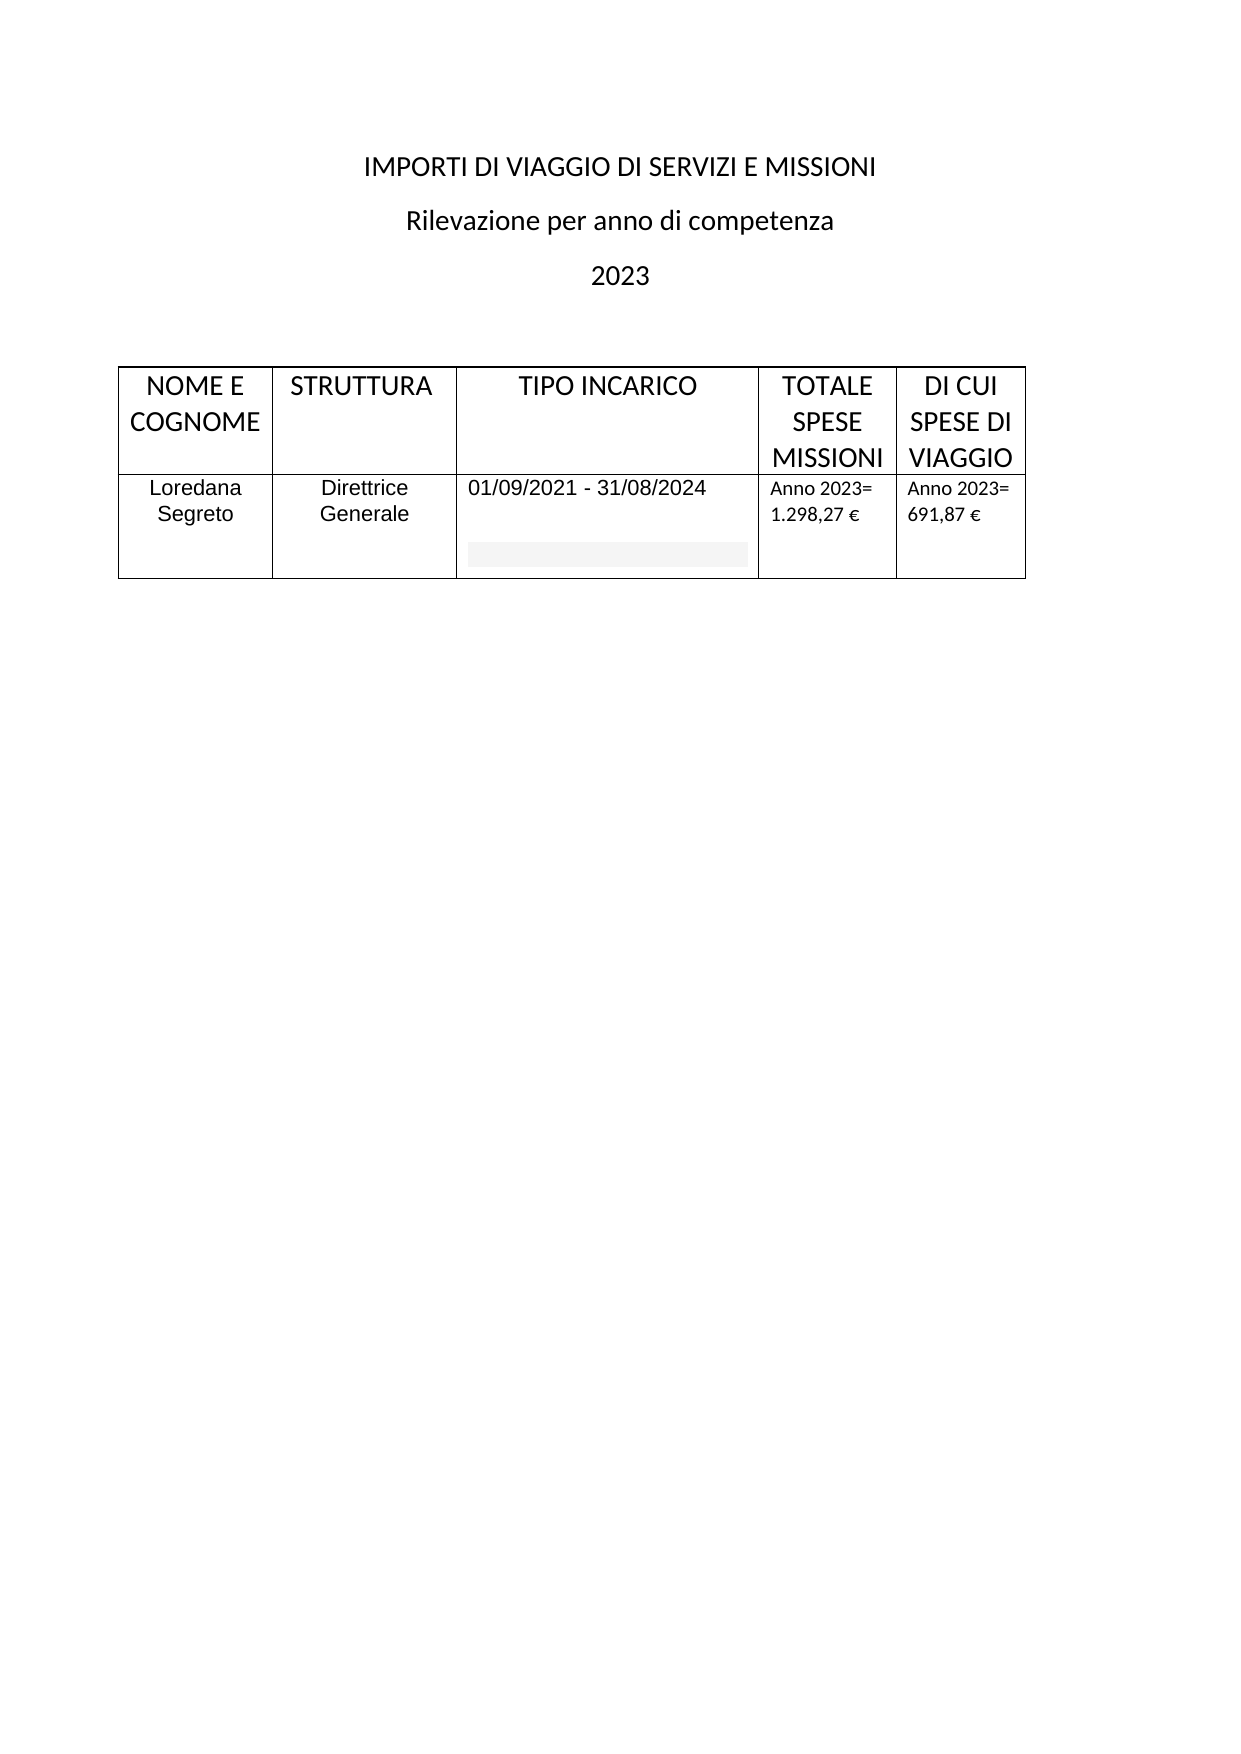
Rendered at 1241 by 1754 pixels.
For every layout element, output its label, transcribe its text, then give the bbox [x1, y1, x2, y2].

table_header TIPO INCARICO [457, 368, 758, 474]
table_cell Loredana Segreto [119, 475, 272, 578]
table_cell Anno 2023= 1.298,27 € [759, 475, 896, 578]
text 2023 [118, 257, 1122, 293]
table_header NOME E COGNOME [119, 368, 272, 474]
table_header STRUTTURA [273, 368, 456, 474]
table_header DI CUI SPESE DI VIAGGIO [897, 368, 1025, 474]
table_cell 01/09/2021 - 31/08/2024 [457, 475, 758, 578]
table_header TOTALE SPESE MISSIONI [759, 368, 896, 474]
text Rilevazione per anno di competenza [118, 202, 1122, 238]
text IMPORTI DI VIAGGIO DI SERVIZI E MISSIONI [118, 148, 1122, 183]
table_cell Anno 2023= 691,87 € [897, 475, 1025, 578]
table_cell Direttrice Generale [273, 475, 456, 578]
